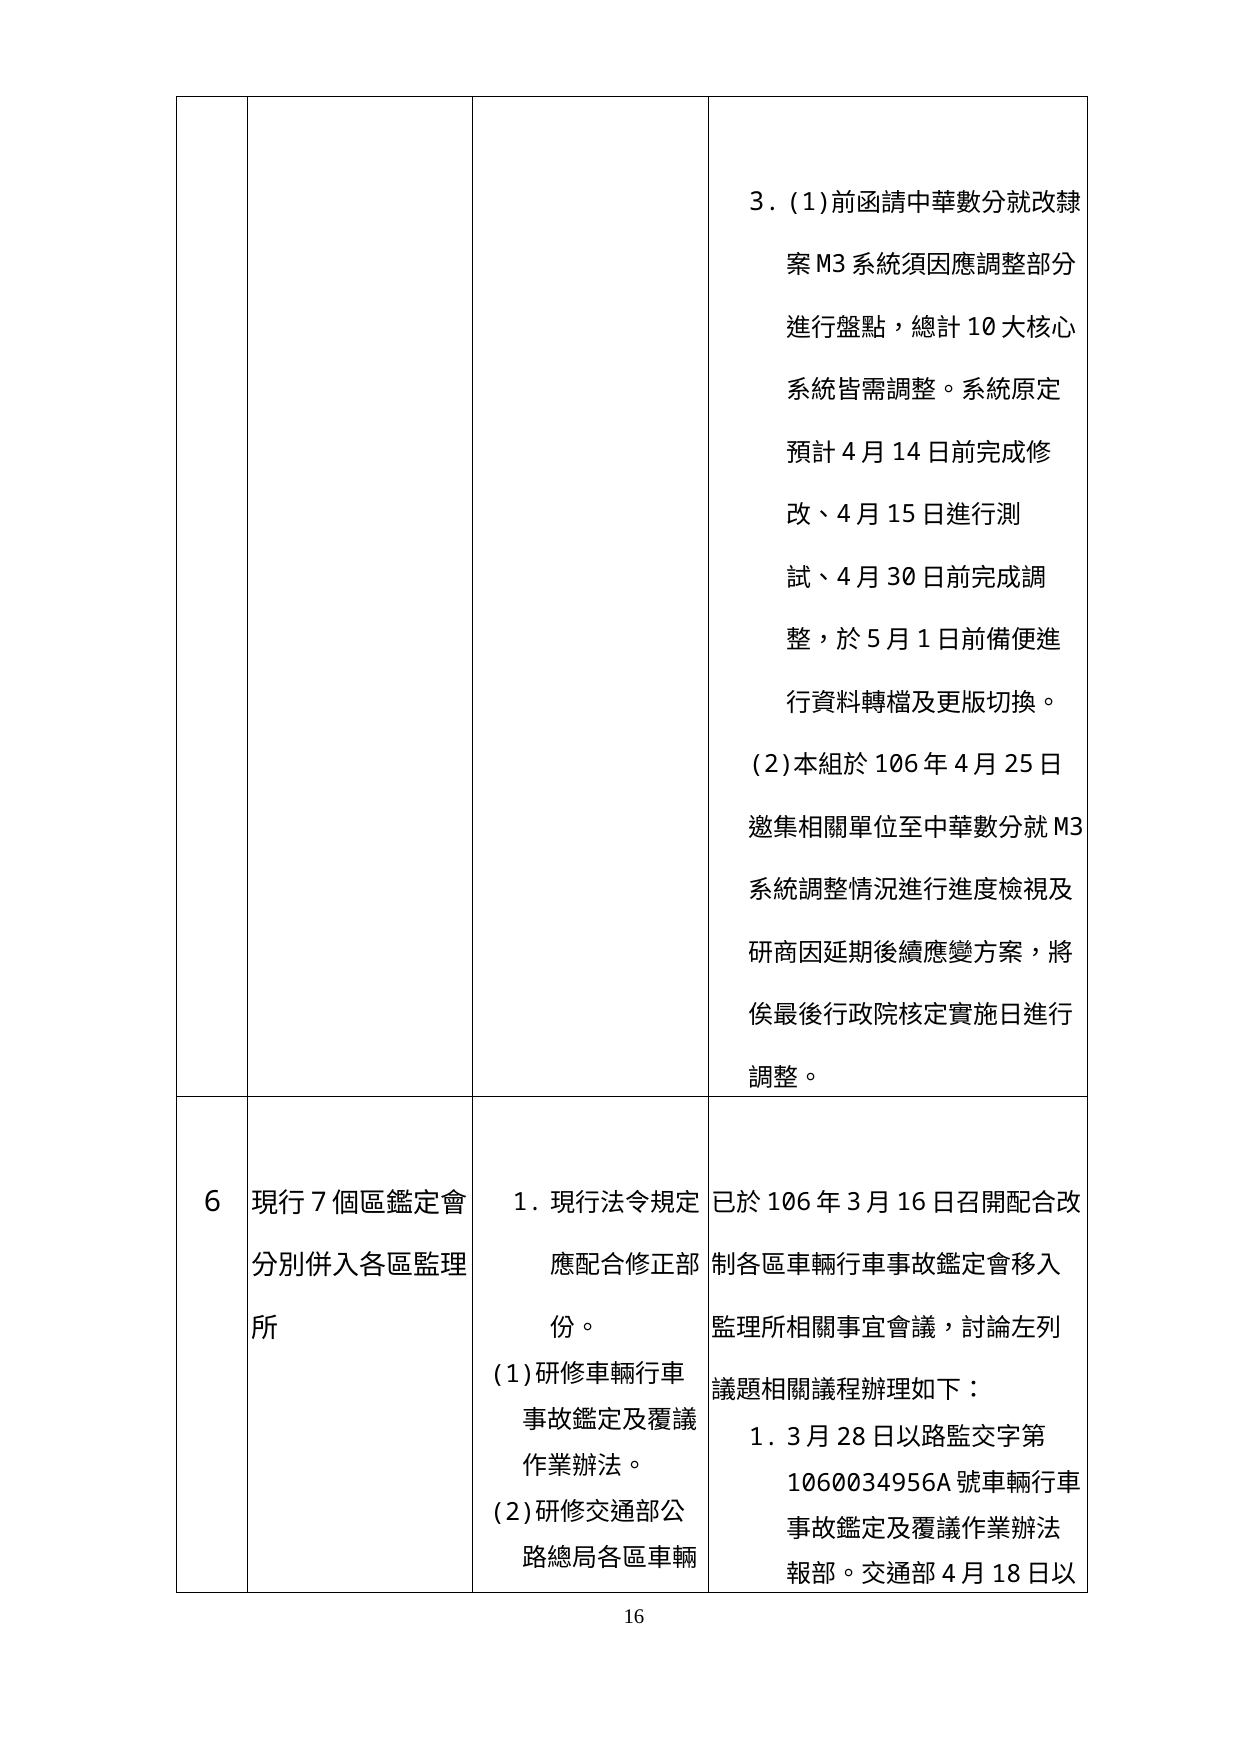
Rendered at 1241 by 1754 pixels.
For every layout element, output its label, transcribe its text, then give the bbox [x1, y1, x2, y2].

table_cell [177, 97, 247, 1096]
table_cell (1)本組於4月13日召集雙北所、基隆站至北市所及14日召集雙高所、旗山站至高市所進行改隸各層面項目內容逐項進度確認，多數未完成項目皆因逢實施日尚未核定，故將調整時程延後，各事項進度如下： (2)後續要求雙北、高所每月例行召會進行進度檢視，本組亦續督導基隆、旗山監理站各業務層面皆備便改隸事宜，以逸待勞，俟核定實施日後續進調整作業。 目前各代收代付相關單位及管道共計17家(如超商、農金、財金、票交、郵局及銀行等)現刻正與中華數分進行測試，已完成測試者共計11家，其餘管道皆可於5月前完成程式測試。原預定於5月1日進行更版切換，然因改制實施日期尚未獲行政院核定，預推後續正式實施日期若於7月份燃料費開徵作業期間，再使各代收代付通路系統配合調整相關作業程式，恐影響民眾繳費權益甚鉅；本組於4月25日邀集相關單位假中華數分討論應對方案，故初步建議實體改隸與稅規費相關系統調整進行分割運作，於燃料費開徵期作業完成後再行調整。 (1)前函請中華數分就改隸案M3系統須因應調整部分進行盤點，總計10大核心系統皆需調整。系統原定預計4月14日前完成修改、4月15日進行測試、4月30日前完成調整，於5月1日前備便進行資料轉檔及更版切換。 (2)本組於106年4月25日邀集相關單位至中華數分就M3系統調整情況進行進度檢視及研商因延期後續應變方案，將俟最後行政院核定實施日進行調整。 [709, 97, 1087, 1096]
table_cell 已於106年3月16日召開配合改制各區車輛行車事故鑑定會移入監理所相關事宜會議，討論左列議題相關議程辦理如下： 3月28日以路監交字第1060034956A號車輛行車事故鑑定及覆議作業辦法報部。交通部4月18日以 [709, 1097, 1087, 1592]
table_cell 現行法令規定應配合修正部份。 (1)研修車輛行車事故鑑定及覆議作業辦法。 (2)研修交通部公路總局各區車輛 [473, 1097, 708, 1592]
table_cell 6 [177, 1097, 247, 1592]
table_cell 現行7個區鑑定會分別併入各區監理所 [248, 1097, 472, 1592]
table_cell 基隆、旗山監理站改隸各項層面進行情形。 (將配合核定實施日調整完成日) 收代付機構與M3須配合修改代碼及帳戶等事宜。(原預定5月1日完成) M3應用程式及相關報表進行調整。(原預定5月1日完成) [473, 97, 708, 1096]
table_cell [248, 97, 472, 1096]
